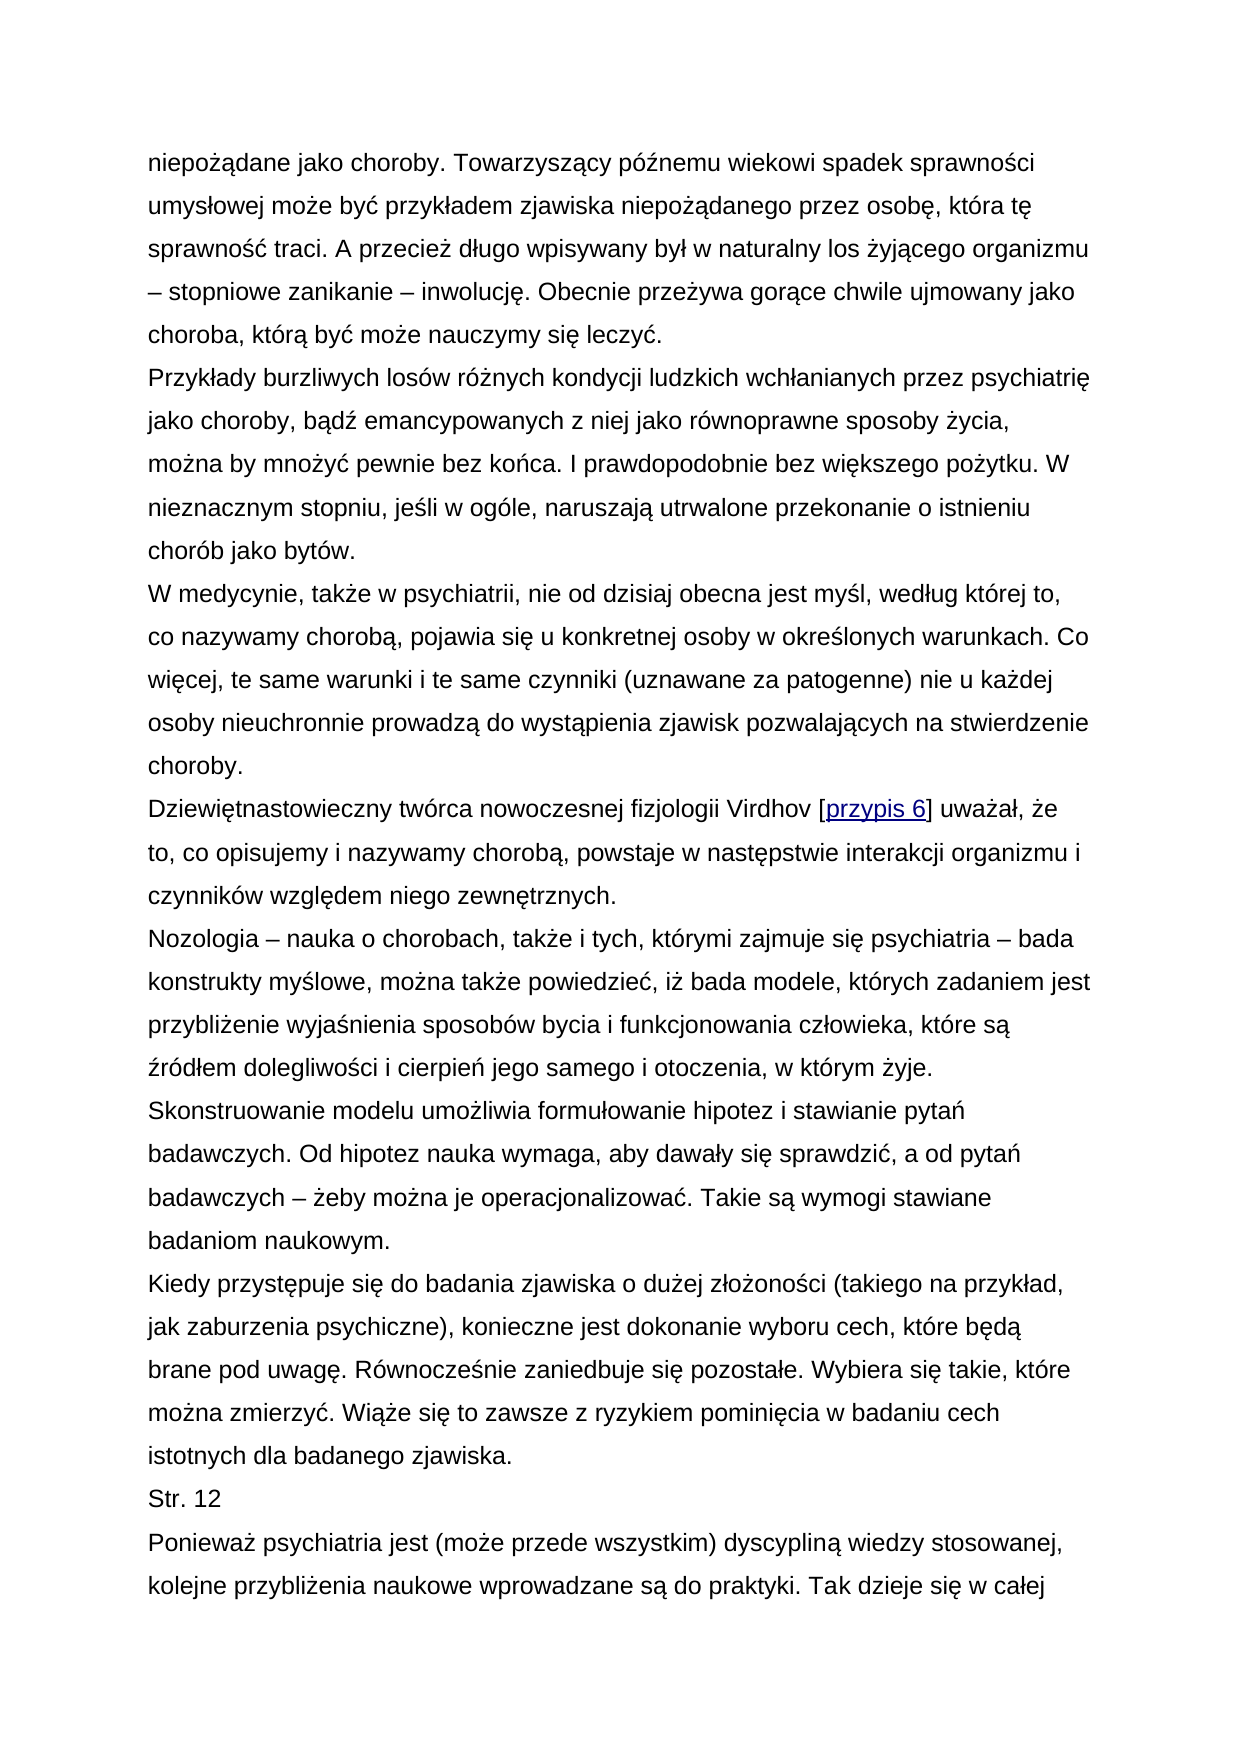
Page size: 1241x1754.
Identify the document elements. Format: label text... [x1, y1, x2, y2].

text Przykłady burzliwych losów różnych kondycji ludzkich wchłanianych przez psychiatrię jako choroby, bądź emancypowanych z niej jako równoprawne sposoby życia, można by mnożyć pewnie bez końca. I prawdopodobnie bez większego pożytku. W nieznacznym stopniu, jeśli w ogóle, naruszają utrwalone przekonanie o istnieniu chorób jako bytów. [148, 363, 1093, 564]
text Nozologia – nauka o chorobach, także i tych, którymi zajmuje się psychiatria – bada konstrukty myślowe, można także powiedzieć, iż bada modele, których zadaniem jest przybliżenie wyjaśnienia sposobów bycia i funkcjonowania człowieka, które są źródłem dolegliwości i cierpień jego samego i otoczenia, w którym żyje. Skonstruowanie modelu umożliwia formułowanie hipotez i stawianie pytań badawczych. Od hipotez nauka wymaga, aby dawały się sprawdzić, a od pytań badawczych – żeby można je operacjonalizować. Takie są wymogi stawiane badaniom naukowym. [148, 924, 1093, 1254]
text Dziewiętnastowieczny twórca nowoczesnej fizjologii Virdhov [przypis 6] uważał, że to, co opisujemy i nazywamy chorobą, powstaje w następstwie interakcji organizmu i czynników względem niego zewnętrznych. [148, 794, 1093, 909]
text niepożądane jako choroby. Towarzyszący późnemu wiekowi spadek sprawności umysłowej może być przykładem zjawiska niepożądanego przez osobę, która tę sprawność traci. A przecież długo wpisywany był w naturalny los żyjącego organizmu – stopniowe zanikanie – inwolucję. Obecnie przeżywa gorące chwile ujmowany jako choroba, którą być może nauczymy się leczyć. [148, 148, 1093, 349]
text Ponieważ psychiatria jest (może przede wszystkim) dyscypliną wiedzy stosowanej, kolejne przybliżenia naukowe wprowadzane są do praktyki. Tak dzieje się w całej [148, 1528, 1093, 1599]
text Str. 12 [148, 1484, 1093, 1513]
text Kiedy przystępuje się do badania zjawiska o dużej złożoności (takiego na przykład, jak zaburzenia psychiczne), konieczne jest dokonanie wyboru cech, które będą brane pod uwagę. Równocześnie zaniedbuje się pozostałe. Wybiera się takie, które można zmierzyć. Wiąże się to zawsze z ryzykiem pominięcia w badaniu cech istotnych dla badanego zjawiska. [148, 1269, 1093, 1470]
text W medycynie, także w psychiatrii, nie od dzisiaj obecna jest myśl, według której to, co nazywamy chorobą, pojawia się u konkretnej osoby w określonych warunkach. Co więcej, te same warunki i te same czynniki (uznawane za patogenne) nie u każdej osoby nieuchronnie prowadzą do wystąpienia zjawisk pozwalających na stwierdzenie choroby. [148, 579, 1093, 780]
